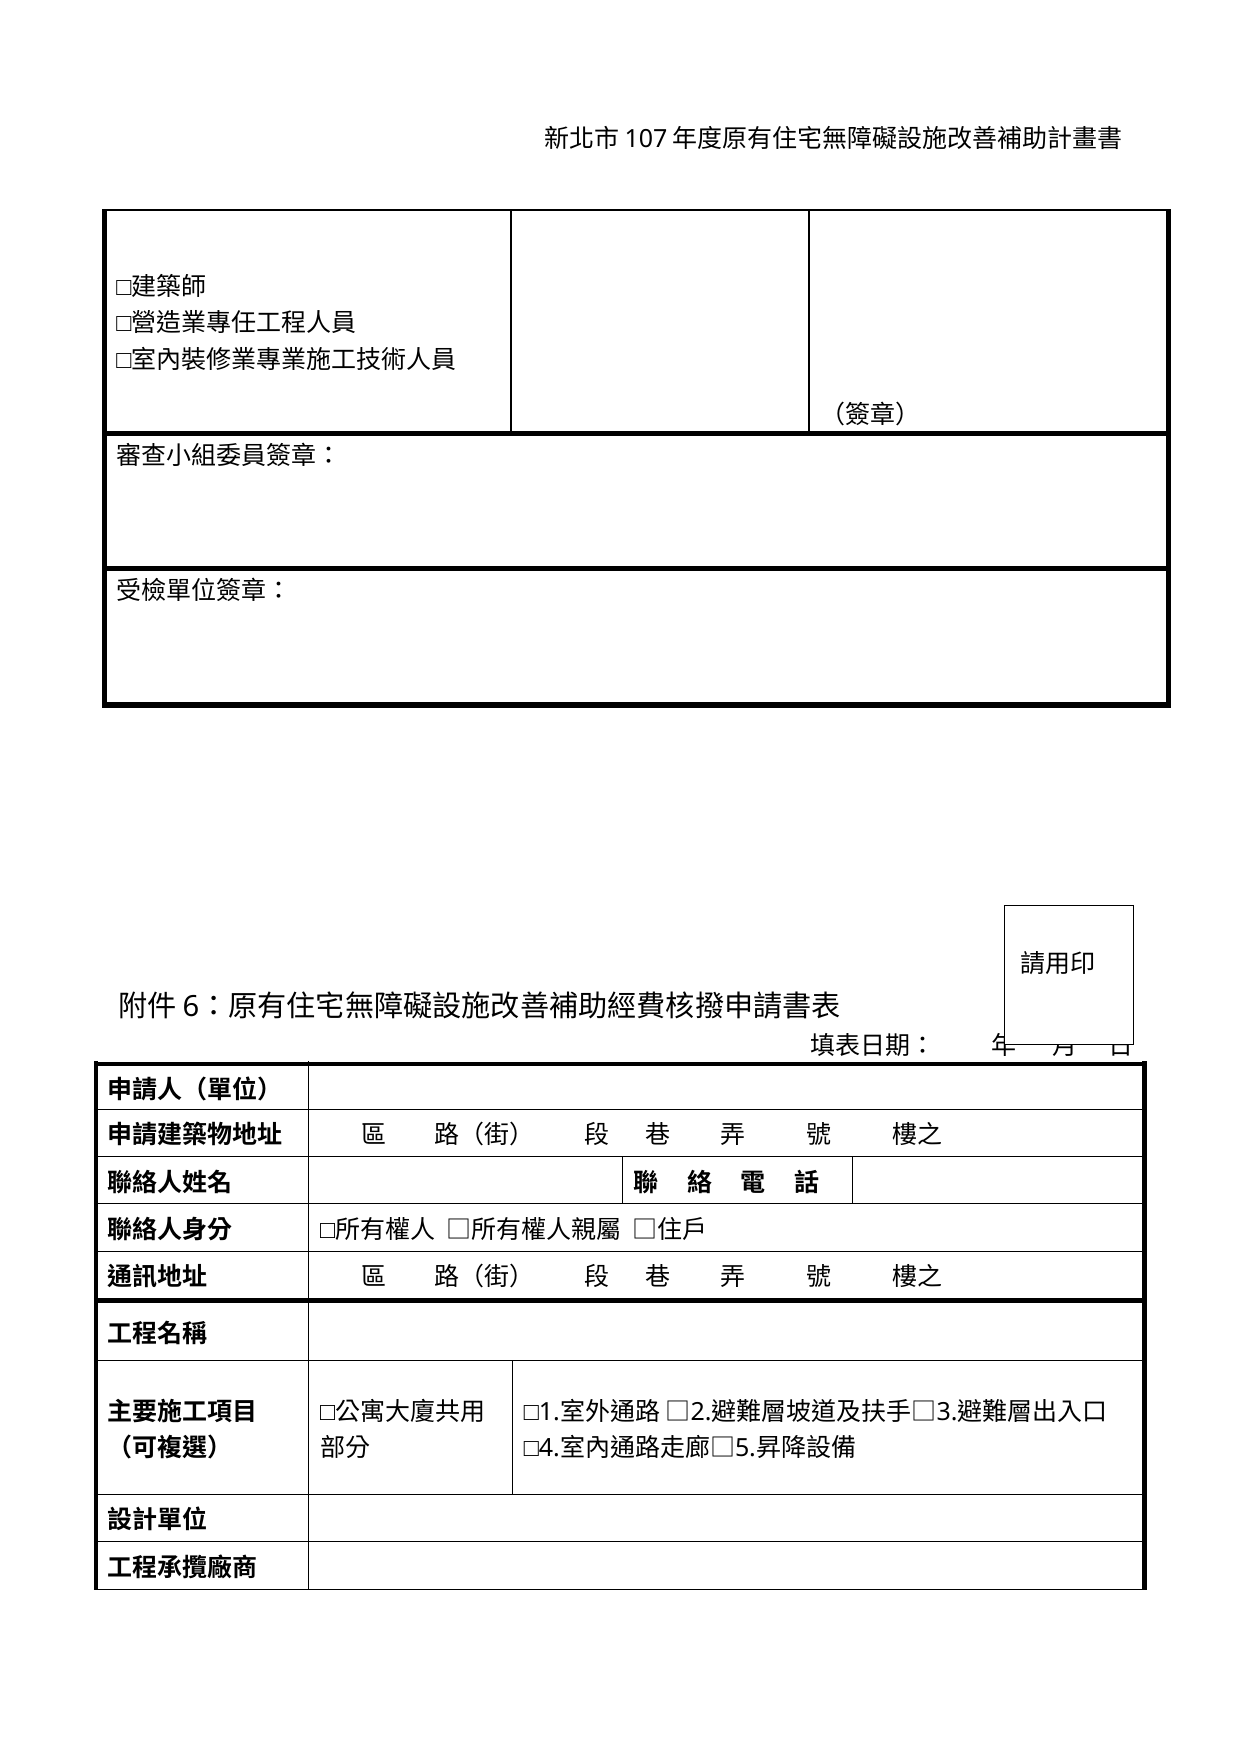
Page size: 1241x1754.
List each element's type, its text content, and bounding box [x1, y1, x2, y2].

text 附件6：原有住宅無障礙設施改善補助經費核撥申請書表 [1005, 906, 1133, 1044]
table_cell [853, 1157, 1142, 1203]
table_cell 聯絡人姓名 [98, 1157, 308, 1203]
table_cell 申請人（單位） [98, 1066, 308, 1109]
table_header 填表日期： 年 月 日 [96, 1025, 1144, 1061]
table_cell 聯絡人身分 [98, 1204, 308, 1251]
table_cell [309, 1303, 1142, 1360]
table_cell 區 路（街） 段 巷 弄 號 樓之 [309, 1110, 1142, 1156]
table_cell [309, 1542, 1142, 1588]
table_cell 審查小組委員簽章： [107, 436, 1166, 566]
table_cell 工程承攬廠商 [98, 1542, 308, 1588]
table_cell 設計單位 [98, 1495, 308, 1541]
table_cell 主要施工項目 （可複選） [98, 1361, 308, 1494]
table_cell □所有權人 □所有權人親屬 □住戶 [309, 1204, 1142, 1251]
table_cell □建築師 □營造業專任工程人員 □室內裝修業專業施工技術人員 [107, 211, 510, 431]
table_cell [309, 1157, 622, 1203]
table_cell 工程名稱 [98, 1303, 308, 1360]
text 請用印 [1020, 944, 1118, 980]
table_cell 受檢單位簽章： [107, 571, 1166, 702]
table_cell [512, 211, 808, 431]
table_cell 通訊地址 [98, 1252, 308, 1298]
table_cell □公寓大廈共用部分 [309, 1361, 512, 1494]
table_cell 申請建築物地址 [98, 1110, 308, 1156]
table_cell （簽章） [810, 211, 1166, 431]
table_cell [309, 1066, 1142, 1109]
table_cell 區 路（街） 段 巷 弄 號 樓之 [309, 1252, 1142, 1298]
table_cell [309, 1495, 1142, 1541]
table_cell 聯 絡 電 話 [623, 1157, 852, 1203]
text 附件6：原有住宅無障礙設施改善補助經費核撥申請書表 [118, 983, 1004, 1025]
table_cell □1.室外通路 □2.避難層坡道及扶手□3.避難層出入口 □4.室內通路走廊□5.昇降設備 [513, 1361, 1142, 1494]
